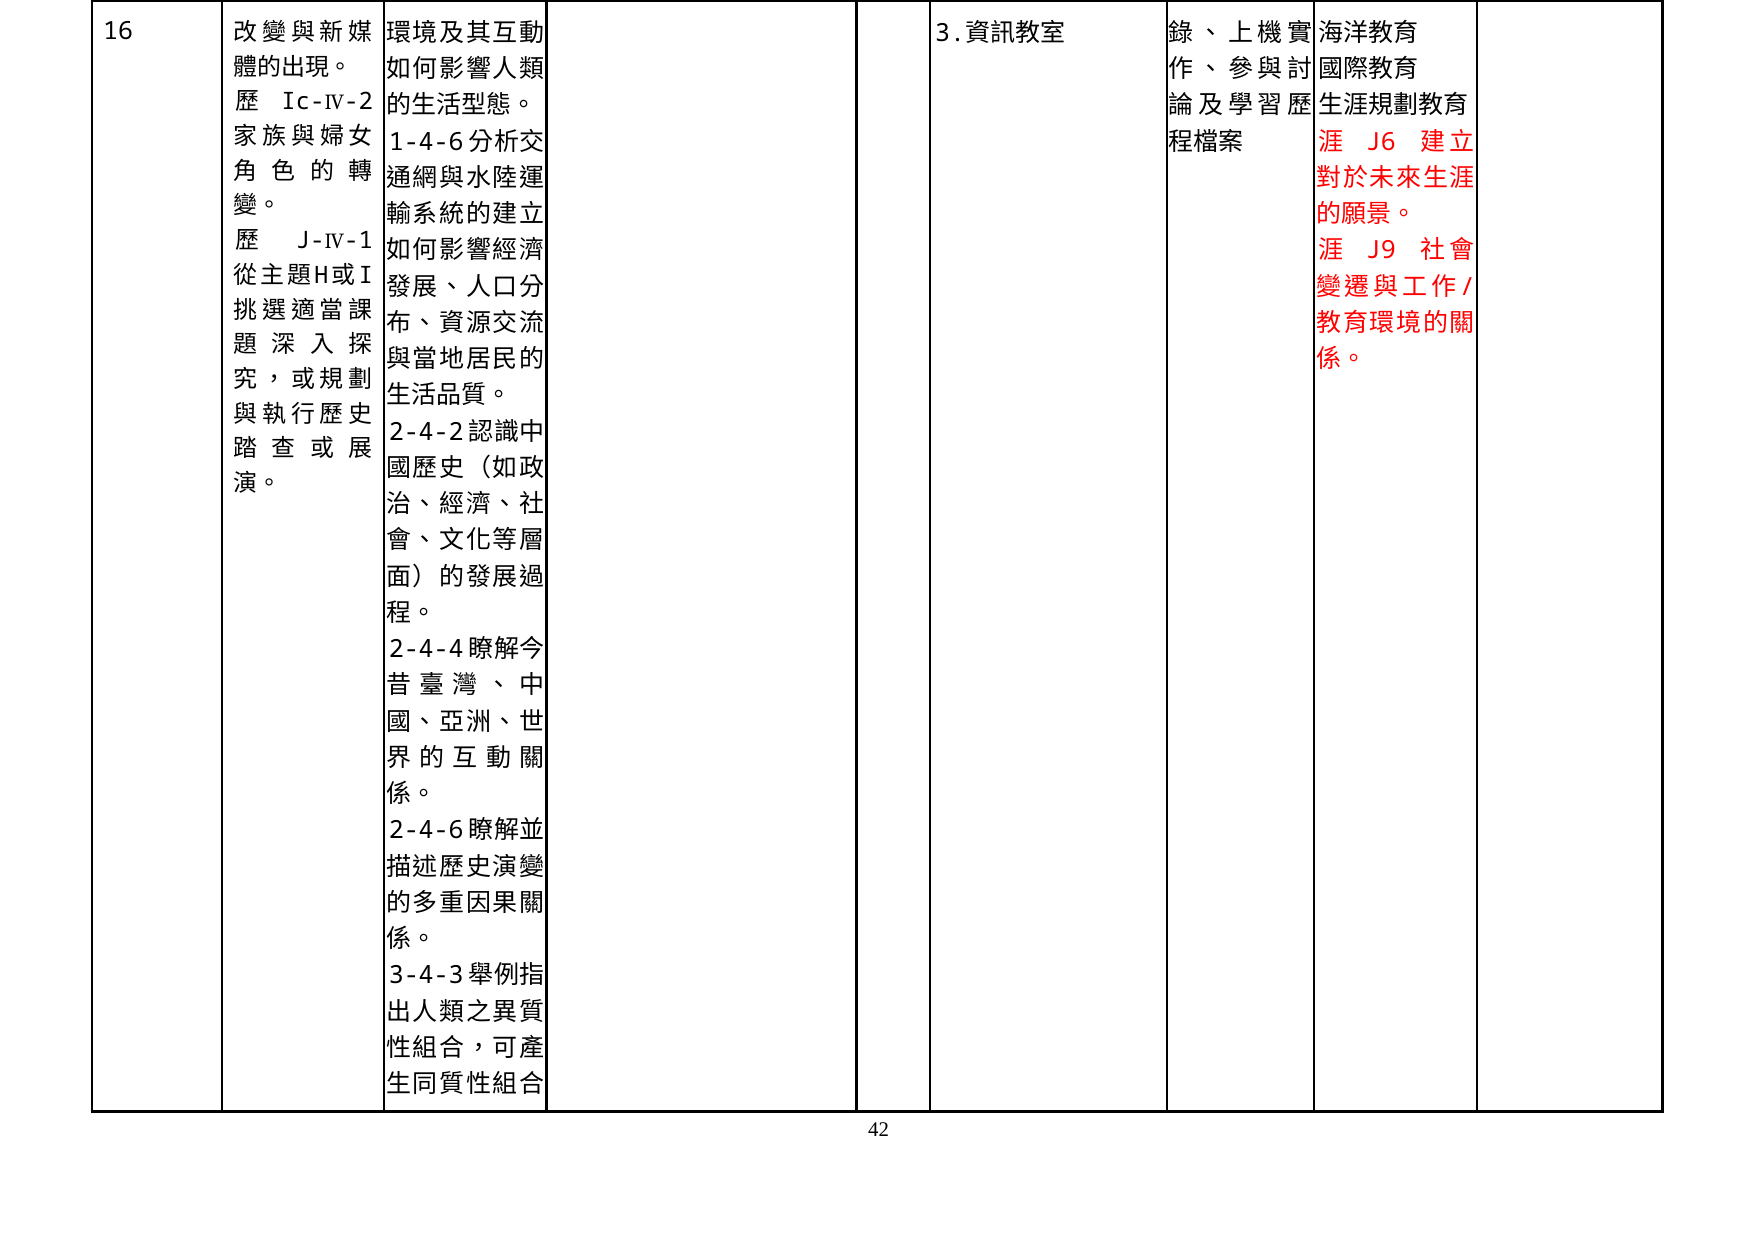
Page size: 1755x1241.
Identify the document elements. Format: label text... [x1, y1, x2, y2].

table_cell 錄、上機實作、參與討論及學習歷程檔案 [1168, 2, 1313, 1110]
table_cell [858, 2, 929, 1110]
table_cell [1478, 2, 1661, 1110]
table_cell 改變與新媒體的出現。 歷Ic-Ⅳ-2 家族與婦女角色的轉變。 歷J-Ⅳ-1 從主題H或I挑選適當課題深入探究，或規劃與執行歷史踏查或展演。 [223, 2, 383, 1110]
table_cell 3.資訊教室 [931, 2, 1166, 1110]
table_cell 海洋教育 國際教育 生涯規劃教育 涯 J6 建立對於未來生涯的願景。 涯 J9 社會變遷與工作/教育環境的關係。 [1315, 2, 1476, 1110]
table_cell 環境及其互動如何影響人類的生活型態。 1-4-6分析交通網與水陸運輸系統的建立如何影響經濟發展、人口分布、資源交流與當地居民的生活品質。 2-4-2認識中國歷史（如政治、經濟、社會、文化等層面）的發展過程。 2-4-4瞭解今昔臺灣、中國、亞洲、世界的互動關係。 2-4-6瞭解並描述歷史演變的多重因果關係。 3-4-3舉例指出人類之異質性組合，可產生同質性組合 [385, 2, 545, 1110]
table_cell 16 [93, 2, 221, 1110]
table_cell [548, 2, 855, 1110]
